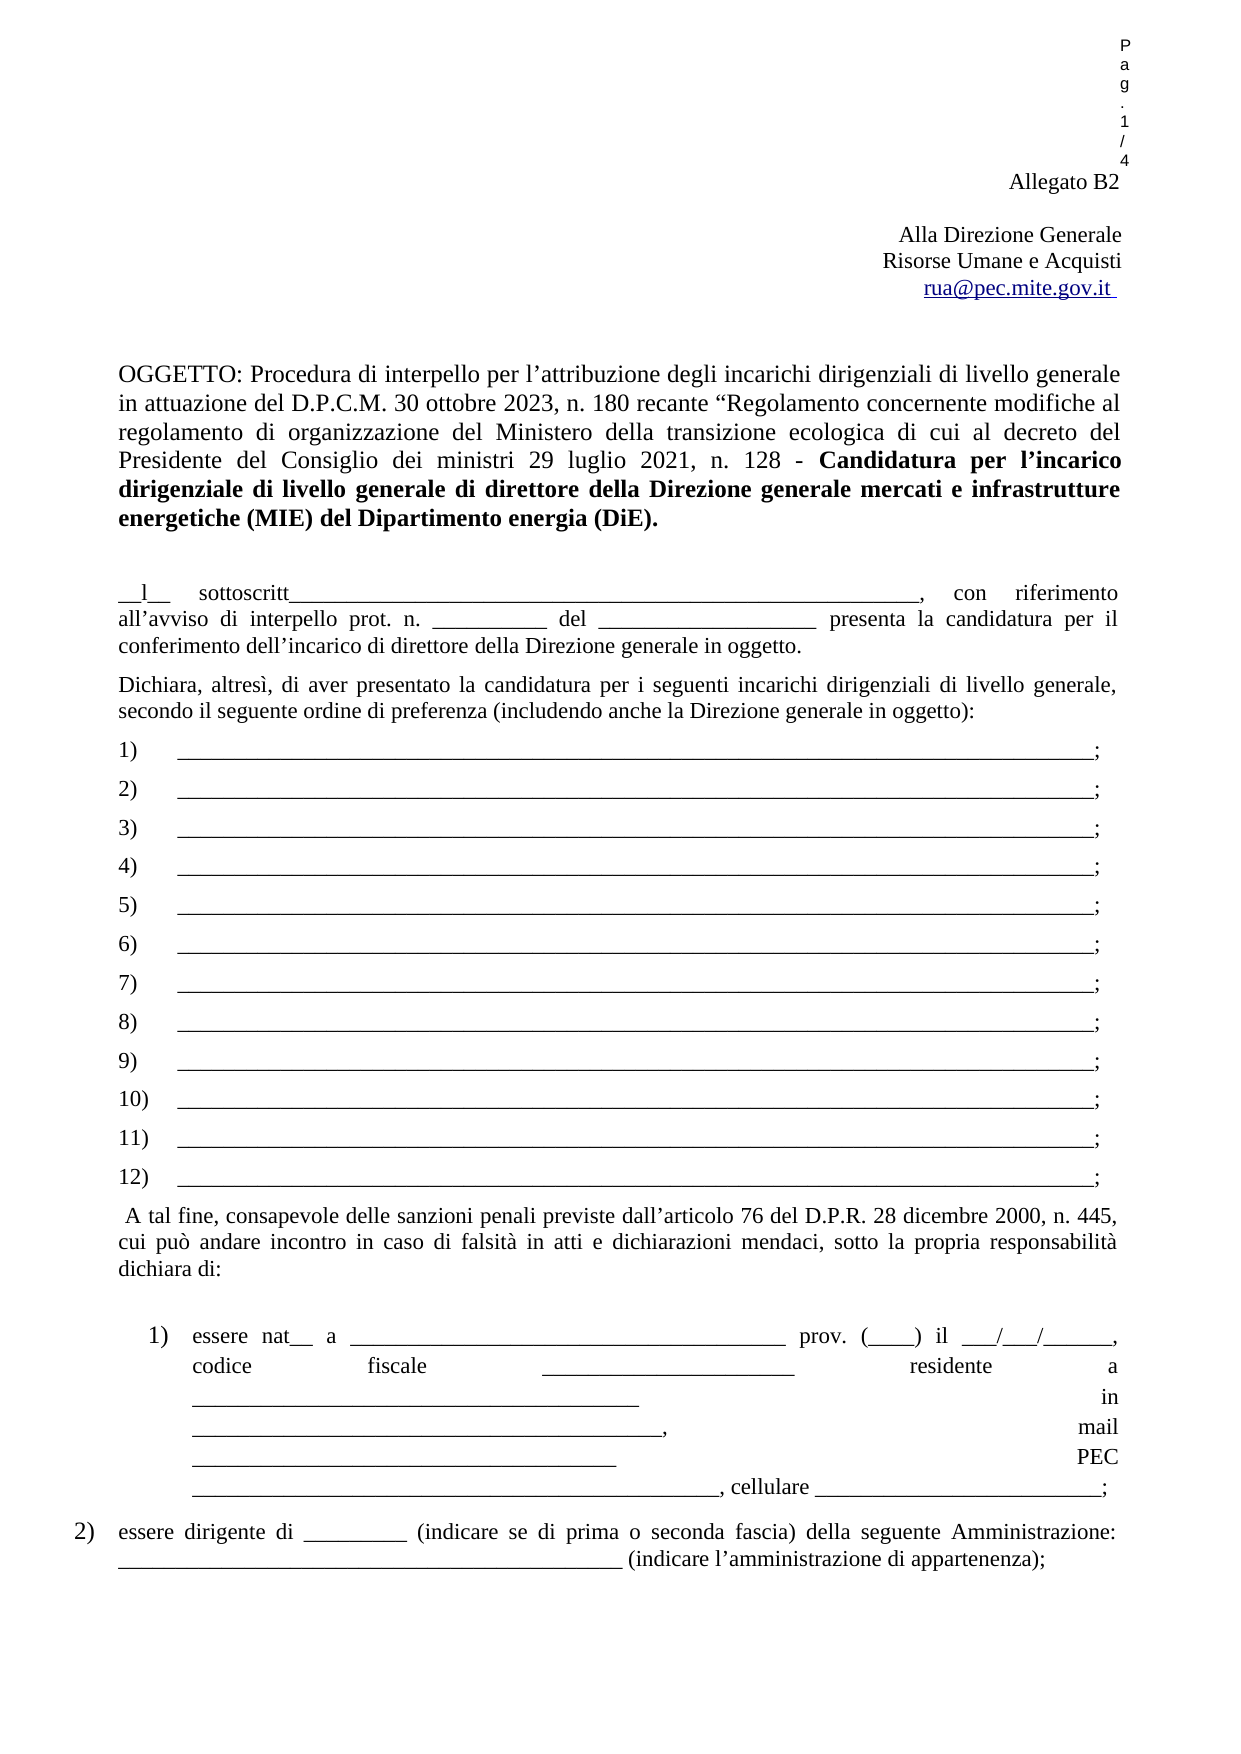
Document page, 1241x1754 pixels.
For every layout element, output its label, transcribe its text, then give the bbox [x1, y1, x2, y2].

list ________________________________________________________________________________; [118, 969, 1118, 995]
list ________________________________________________________________________________; [118, 813, 1118, 840]
text Risorse Umane e Acquisti [118, 247, 1122, 274]
list ________________________________________________________________________________; [118, 1047, 1118, 1073]
text __l__ sottoscritt_______________________________________________________, con riferimento all’avviso di interpello prot. n. __________ del ___________________ presenta la candidatura per il conferimento dell’incarico di direttore della Direzione generale in oggetto. [118, 579, 1118, 658]
text A tal fine, consapevole delle sanzioni penali previste dall’articolo 76 del D.P.R. 28 dicembre 2000, n. 445, cui può andare incontro in caso di falsità in atti e dichiarazioni mendaci, sotto la propria responsabilità dichiara di: [118, 1202, 1118, 1281]
list ________________________________________________________________________________; [118, 1124, 1118, 1151]
text Alla Direzione Generale [118, 221, 1122, 247]
text OGGETTO: Procedura di interpello per l’attribuzione degli incarichi dirigenziali di livello generale in attuazione del D.P.C.M. 30 ottobre 2023, n. 180 recante “Regolamento concernente modifiche al regolamento di organizzazione del Ministero della transizione ecologica di cui al decreto del Presidente del Consiglio dei ministri 29 luglio 2021, n. 128 - Candidatura per l’incarico dirigenziale di livello generale di direttore della Direzione generale mercati e infrastrutture energetiche (MIE) del Dipartimento energia (DiE). [118, 359, 1122, 532]
list essere dirigente di _________ (indicare se di prima o seconda fascia) della seguente Amministrazione: ____________________________________________ (indicare l’amministrazione di appartenenza); [74, 1516, 1118, 1571]
list ________________________________________________________________________________; [118, 1086, 1118, 1112]
list ________________________________________________________________________________; [118, 1008, 1118, 1034]
list ________________________________________________________________________________; [118, 1163, 1118, 1189]
text Allegato B2 [118, 168, 1122, 195]
list ________________________________________________________________________________; [118, 930, 1118, 956]
list ________________________________________________________________________________; [118, 775, 1118, 801]
list ________________________________________________________________________________; [118, 891, 1118, 918]
list essere nat__ a ______________________________________ prov. (____) il ___/___/______, codice fiscale ______________________ residente a _______________________________________ in _________________________________________, mail _____________________________________ PEC ______________________________________________, cellulare _________________________; [148, 1320, 1118, 1500]
text rua@pec.mite.gov.it [118, 274, 1122, 300]
list ________________________________________________________________________________; [118, 852, 1118, 879]
list ________________________________________________________________________________; [118, 736, 1118, 762]
text Dichiara, altresì, di aver presentato la candidatura per i seguenti incarichi dirigenziali di livello generale, secondo il seguente ordine di preferenza (includendo anche la Direzione generale in oggetto): [118, 671, 1118, 723]
